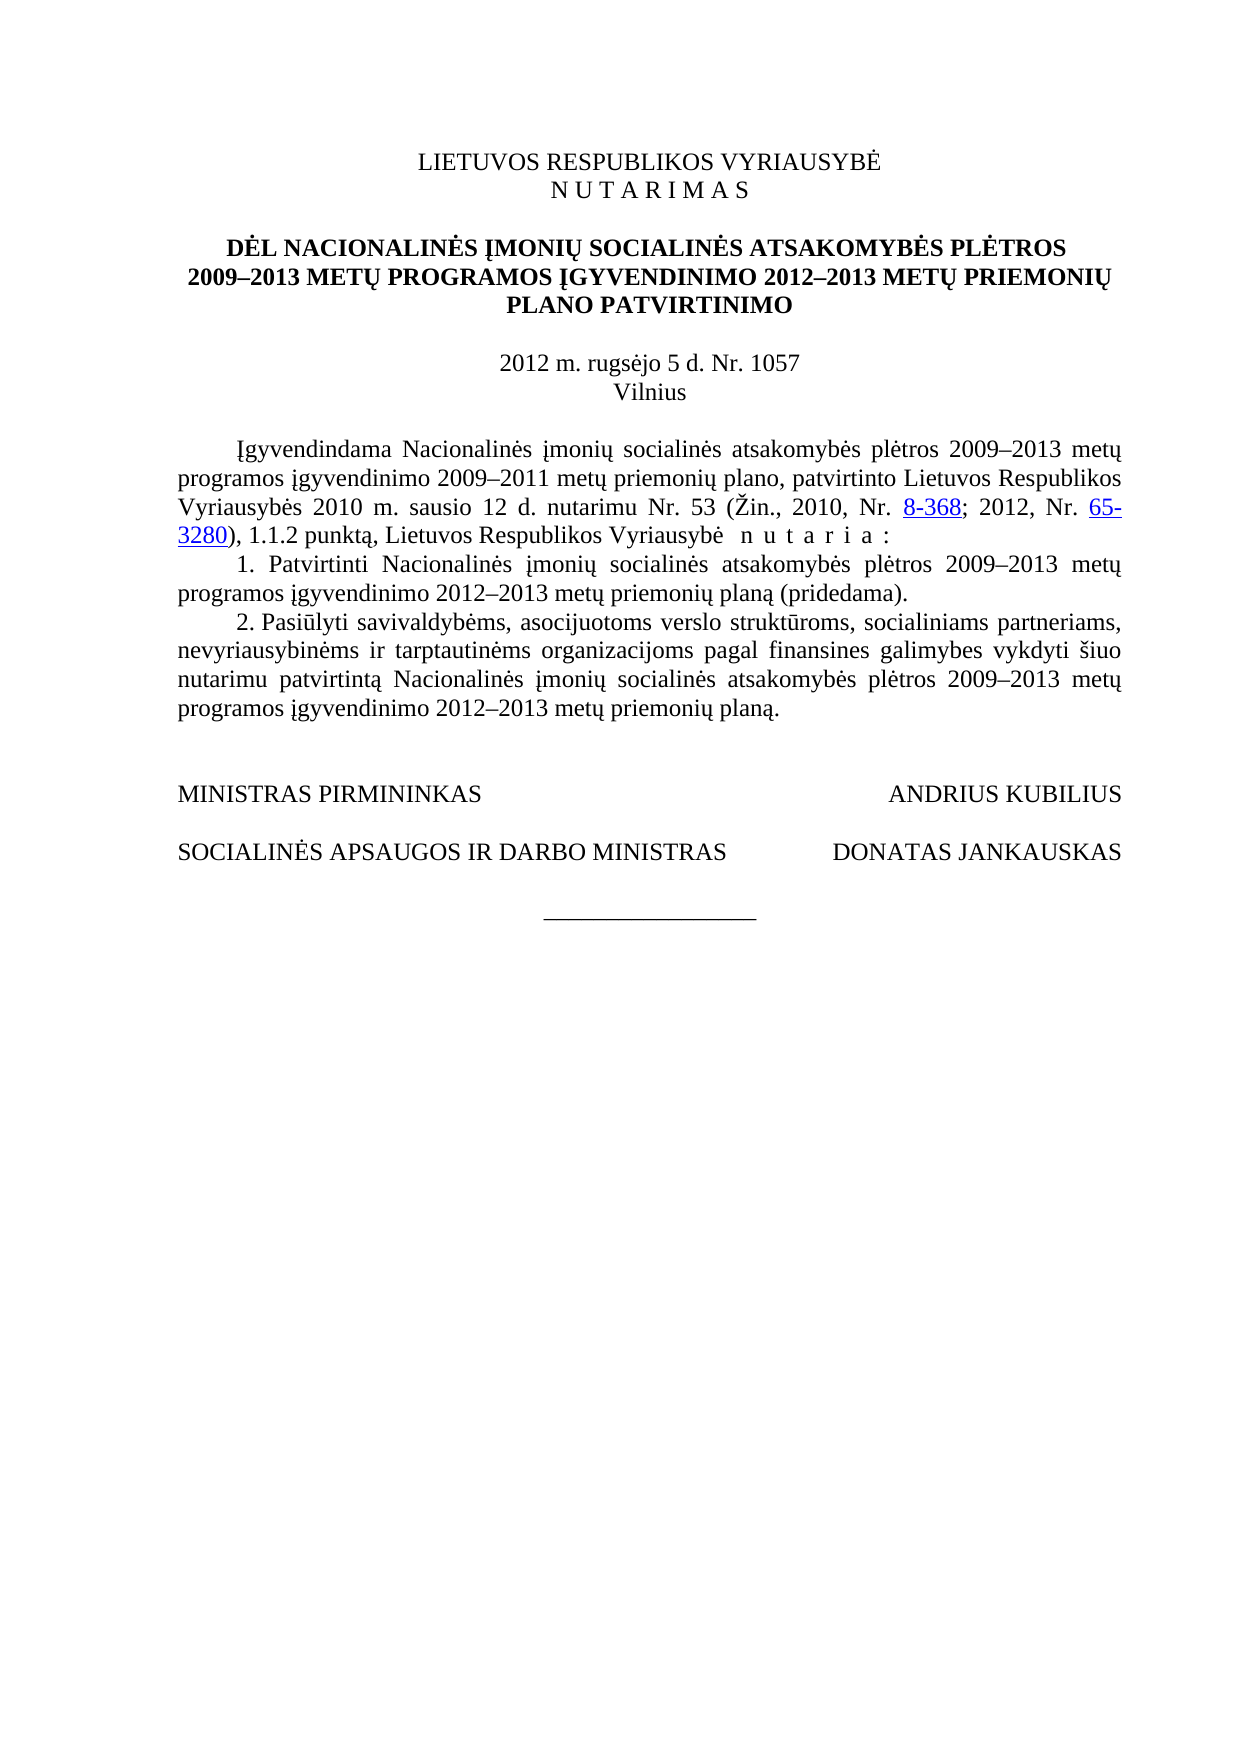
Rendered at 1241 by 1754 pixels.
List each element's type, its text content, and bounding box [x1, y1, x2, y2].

text Dėl NACIONALINĖS ĮMONIŲ SOCIALINĖS ATSAKOMYBĖS PLĖTROS [177, 233, 1122, 262]
text MINISTRAS PIRMININKAS ANDRIUS KUBILIUS [177, 779, 1122, 808]
text Įgyvendindama Nacionalinės įmonių socialinės atsakomybės plėtros 2009–2013 metų programos įgyvendinimo 2009–2011 metų priemonių plano, patvirtinto Lietuvos Respublikos Vyriausybės 2010 m. sausio 12 d. nutarimu Nr. 53 (Žin., 2010, Nr. 8-368; 2012, Nr. 65-3280), 1.1.2 punktą, Lietuvos Respublikos Vyriausybė nutaria: [177, 434, 1122, 549]
text _________________ [177, 894, 1122, 923]
text 1. Patvirtinti Nacionalinės įmonių socialinės atsakomybės plėtros 2009–2013 metų programos įgyvendinimo 2012–2013 metų priemonių planą (pridedama). [177, 549, 1122, 607]
text 2009–2013 METŲ programos įgyvendinimo 2012–2013 METŲ PRIEMONIŲ PLANO PATVIRTINIMO [177, 262, 1122, 319]
text NUTARIMAS [177, 176, 1122, 204]
text Vilnius [177, 377, 1122, 406]
text 2012 m. rugsėjo 5 d. Nr. 1057 [177, 348, 1122, 377]
text 2. Pasiūlyti savivaldybėms, asocijuotoms verslo struktūroms, socialiniams partneriams, nevyriausybinėms ir tarptautinėms organizacijoms pagal finansines galimybes vykdyti šiuo nutarimu patvirtintą Nacionalinės įmonių socialinės atsakomybės plėtros 2009–2013 metų programos įgyvendinimo 2012–2013 metų priemonių planą. [177, 607, 1122, 722]
text SOCIALINĖS APSAUGOS IR DARBO MINISTRAS DONATAS JANKAUSKAS [177, 837, 1122, 866]
text Lietuvos Respublikos Vyriausybė [177, 147, 1122, 176]
